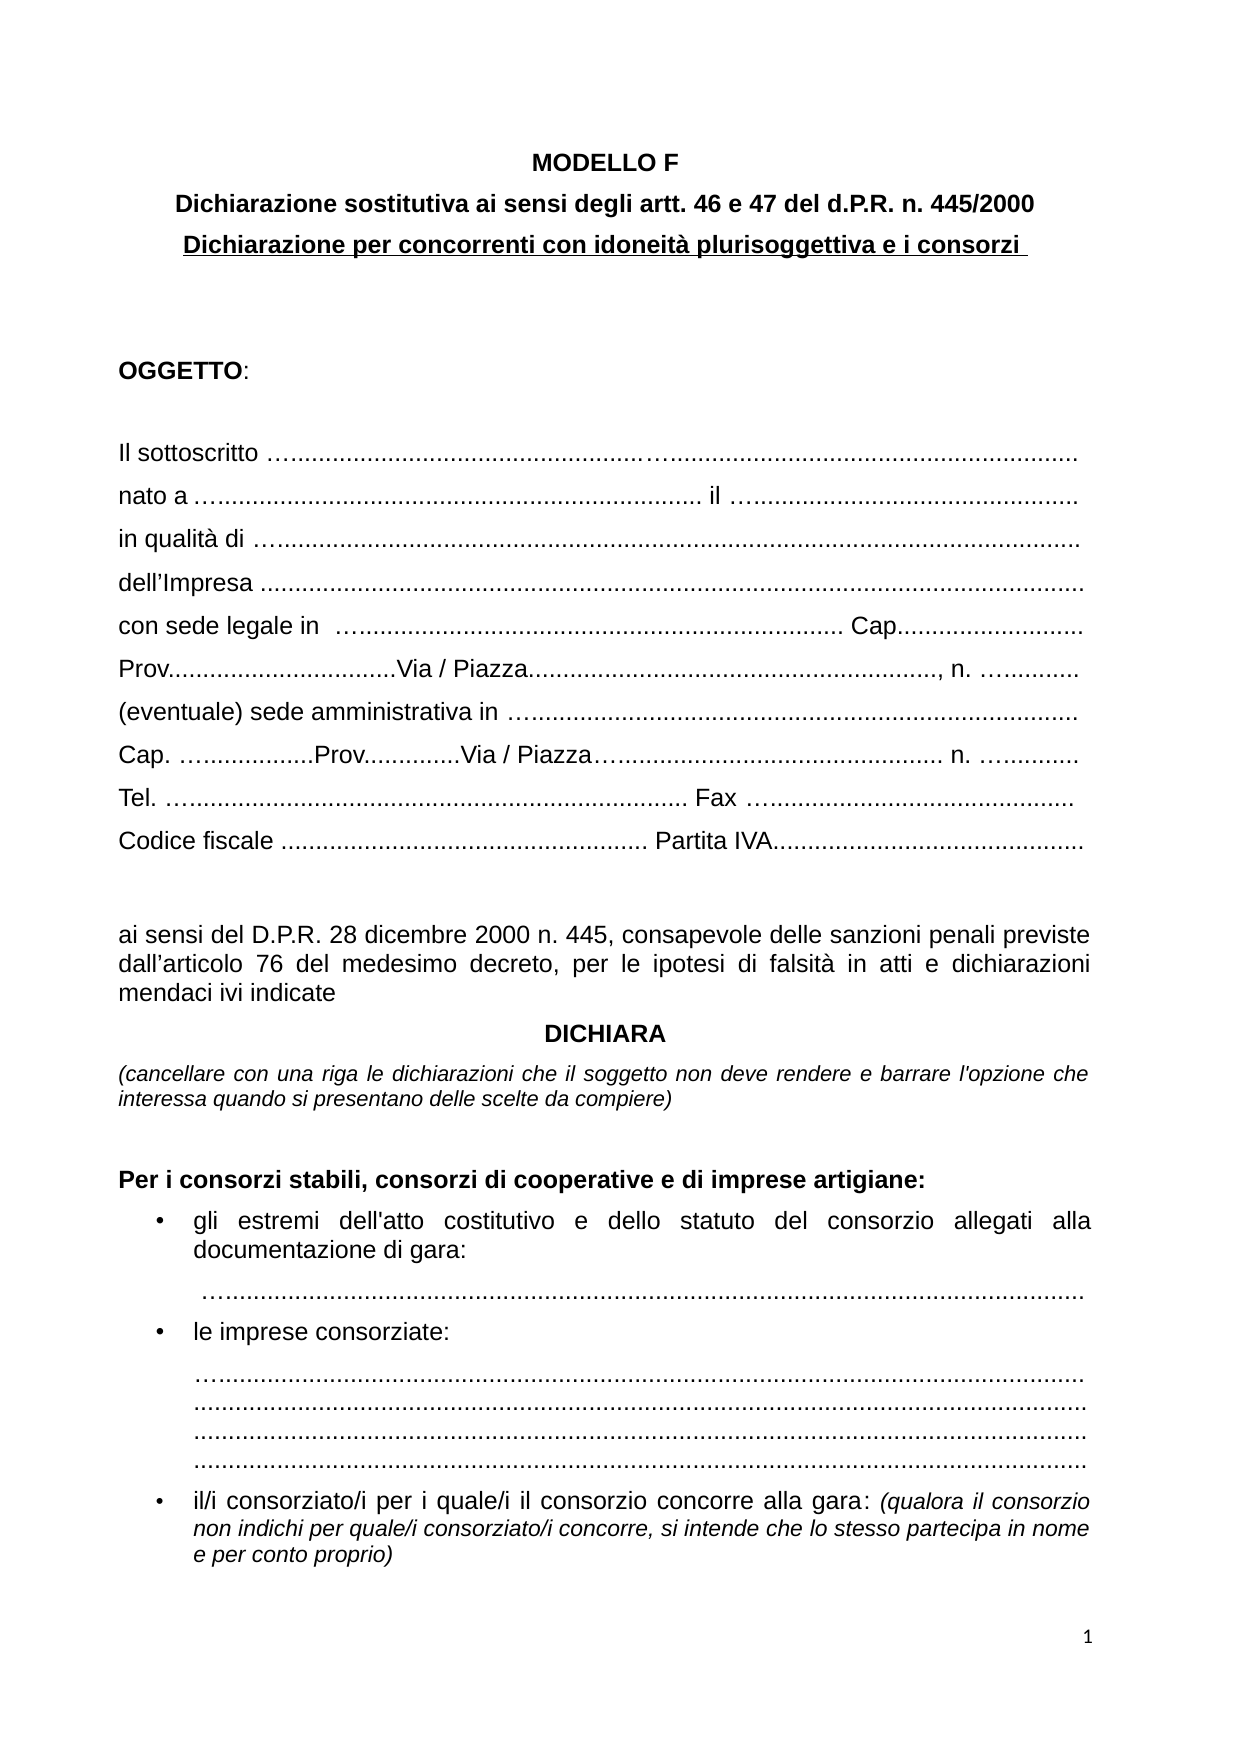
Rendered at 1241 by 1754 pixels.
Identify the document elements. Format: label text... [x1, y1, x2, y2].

text ai sensi del D.P.R. 28 dicembre 2000 n. 445, consapevole delle sanzioni penali previste dall’articolo 76 del medesimo decreto, per le ipotesi di falsità in atti e dichiarazioni mendaci ivi indicate [118, 921, 1092, 1007]
list Dichiarazione per concorrenti con idoneità plurisoggettiva e i consorzi [118, 230, 1092, 259]
list le imprese consorziate: [156, 1317, 1092, 1346]
text (cancellare con una riga le dichiarazioni che il soggetto non deve rendere e barrare l'opzione che interessa quando si presentano delle scelte da compiere) [118, 1061, 1092, 1111]
text DICHIARA [118, 1019, 1092, 1048]
text Per i consorzi stabili, consorzi di cooperative e di imprese artigiane: [118, 1165, 1092, 1193]
text dell’Impresa ....................................................................................................................... [118, 568, 1092, 596]
list Dichiarazione sostitutiva ai sensi degli artt. 46 e 47 del d.P.R. n. 445/2000 [118, 189, 1092, 218]
list MODELLO F [118, 148, 1092, 176]
text in qualità di ….................................................................................................................... [118, 524, 1092, 553]
text Tel. …........................................................................ Fax …............................................ [118, 783, 1092, 812]
list …............................................................................................................................ [156, 1276, 1092, 1305]
text (eventuale) sede amministrativa in …............................................................................... [118, 697, 1092, 726]
list gli estremi dell'atto costitutivo e dello statuto del consorzio allegati alla documentazione di gara: [156, 1206, 1092, 1263]
text con sede legale in …...................................................................... Cap........................... Prov.................................Via / Piazza..........................................................., n. …........... [118, 611, 1092, 683]
text OGGETTO: [118, 356, 1092, 384]
list …................................................................................................................................................................................................................................................................................................................................................................................................................................................................................................................................ [156, 1359, 1092, 1474]
list il/i consorziato/i per i quale/i il consorzio concorre alla gara: (qualora il consorzio non indichi per quale/i consorziato/i concorre, si intende che lo stesso partecipa in nome e per conto proprio) [156, 1486, 1092, 1568]
text Codice fiscale ..................................................... Partita IVA............................................. [118, 826, 1092, 855]
text Cap. …................Prov..............Via / Piazza…............................................... n. …........... [118, 740, 1092, 769]
text Il sottoscritto …...................................................…........................................................... [118, 438, 1092, 467]
text nato a …...................................................................... il …............................................... [118, 481, 1092, 510]
